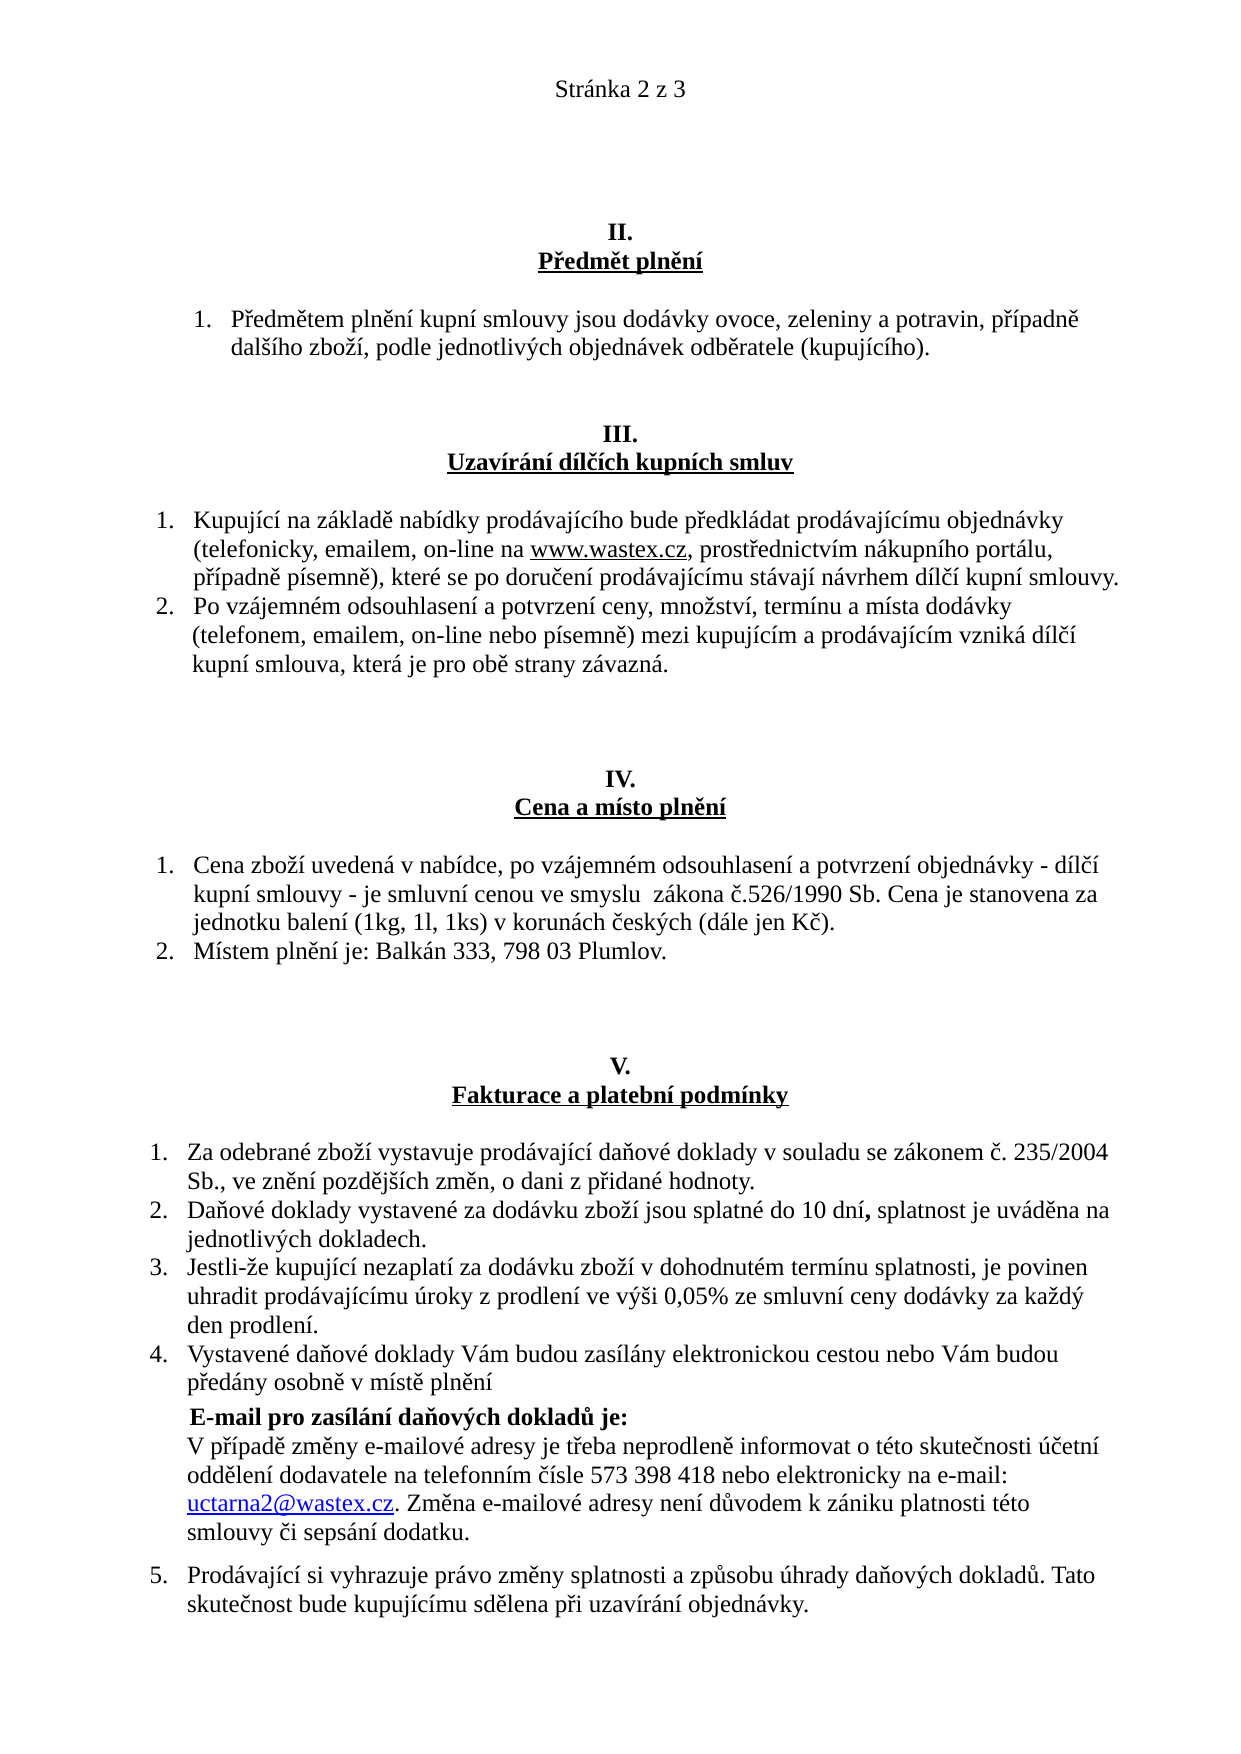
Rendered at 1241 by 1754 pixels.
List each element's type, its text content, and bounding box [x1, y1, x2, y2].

text 5. Prodávající si vyhrazuje právo změny splatnosti a způsobu úhrady daňových dokladů. Tato skutečnost bude kupujícímu sdělena při uzavírání objednávky. [149, 1560, 1122, 1618]
text E-mail pro zasílání daňových dokladů je: [189, 1402, 1122, 1431]
text IV. [118, 764, 1122, 792]
list Za odebrané zboží vystavuje prodávající daňové doklady v souladu se zákonem č. 235/2004 Sb., ve znění pozdějších změn, o dani z přidané hodnoty. [149, 1137, 1122, 1195]
text (telefonem, emailem, on-line nebo písemně) mezi kupujícím a prodávajícím vzniká dílčí kupní smlouva, která je pro obě strany závazná. [192, 620, 1122, 677]
text uctarna2@wastex.cz. Změna e-mailové adresy není důvodem k zániku platnosti této [118, 1488, 1122, 1517]
list Místem plnění je: Balkán 333, 798 03 Plumlov. [156, 936, 1122, 965]
text 4. Vystavené daňové doklady Vám budou zasílány elektronickou cestou nebo Vám budou předány osobně v místě plnění [149, 1339, 1122, 1396]
text oddělení dodavatele na telefonním čísle 573 398 418 nebo elektronicky na e-mail: [118, 1460, 1122, 1488]
subtitle Předmět plnění [118, 246, 1122, 275]
text V případě změny e-mailové adresy je třeba neprodleně informovat o této skutečnosti účetní [149, 1431, 1122, 1460]
text II. [118, 217, 1122, 246]
subtitle Uzavírání dílčích kupních smluv [118, 447, 1122, 476]
list Po vzájemném odsouhlasení a potvrzení ceny, množství, termínu a místa dodávky [156, 591, 1122, 620]
text III. [118, 419, 1122, 447]
text smlouvy či sepsání dodatku. [118, 1517, 1122, 1546]
list Cena zboží uvedená v nabídce, po vzájemném odsouhlasení a potvrzení objednávky - dílčí kupní smlouvy - je smluvní cenou ve smyslu zákona č.526/1990 Sb. Cena je stanovena za jednotku balení (1kg, 1l, 1ks) v korunách českých (dále jen Kč). [156, 850, 1122, 936]
text 2. Daňové doklady vystavené za dodávku zboží jsou splatné do 10 dní, splatnost je uváděna na jednotlivých dokladech. [149, 1195, 1122, 1252]
subtitle Cena a místo plnění [118, 792, 1122, 821]
text Fakturace a platební podmínky [118, 1080, 1122, 1109]
text 3. Jestli-že kupující nezaplatí za dodávku zboží v dohodnutém termínu splatnosti, je povinen uhradit prodávajícímu úroky z prodlení ve výši 0,05% ze smluvní ceny dodávky za každý den prodlení. [149, 1252, 1122, 1339]
text V. [118, 1051, 1122, 1080]
list Předmětem plnění kupní smlouvy jsou dodávky ovoce, zeleniny a potravin, případně dalšího zboží, podle jednotlivých objednávek odběratele (kupujícího). [193, 304, 1122, 361]
list Kupující na základě nabídky prodávajícího bude předkládat prodávajícímu objednávky (telefonicky, emailem, on-line na www.wastex.cz, prostřednictvím nákupního portálu, případně písemně), které se po doručení prodávajícímu stávají návrhem dílčí kupní smlouvy. [156, 505, 1122, 591]
